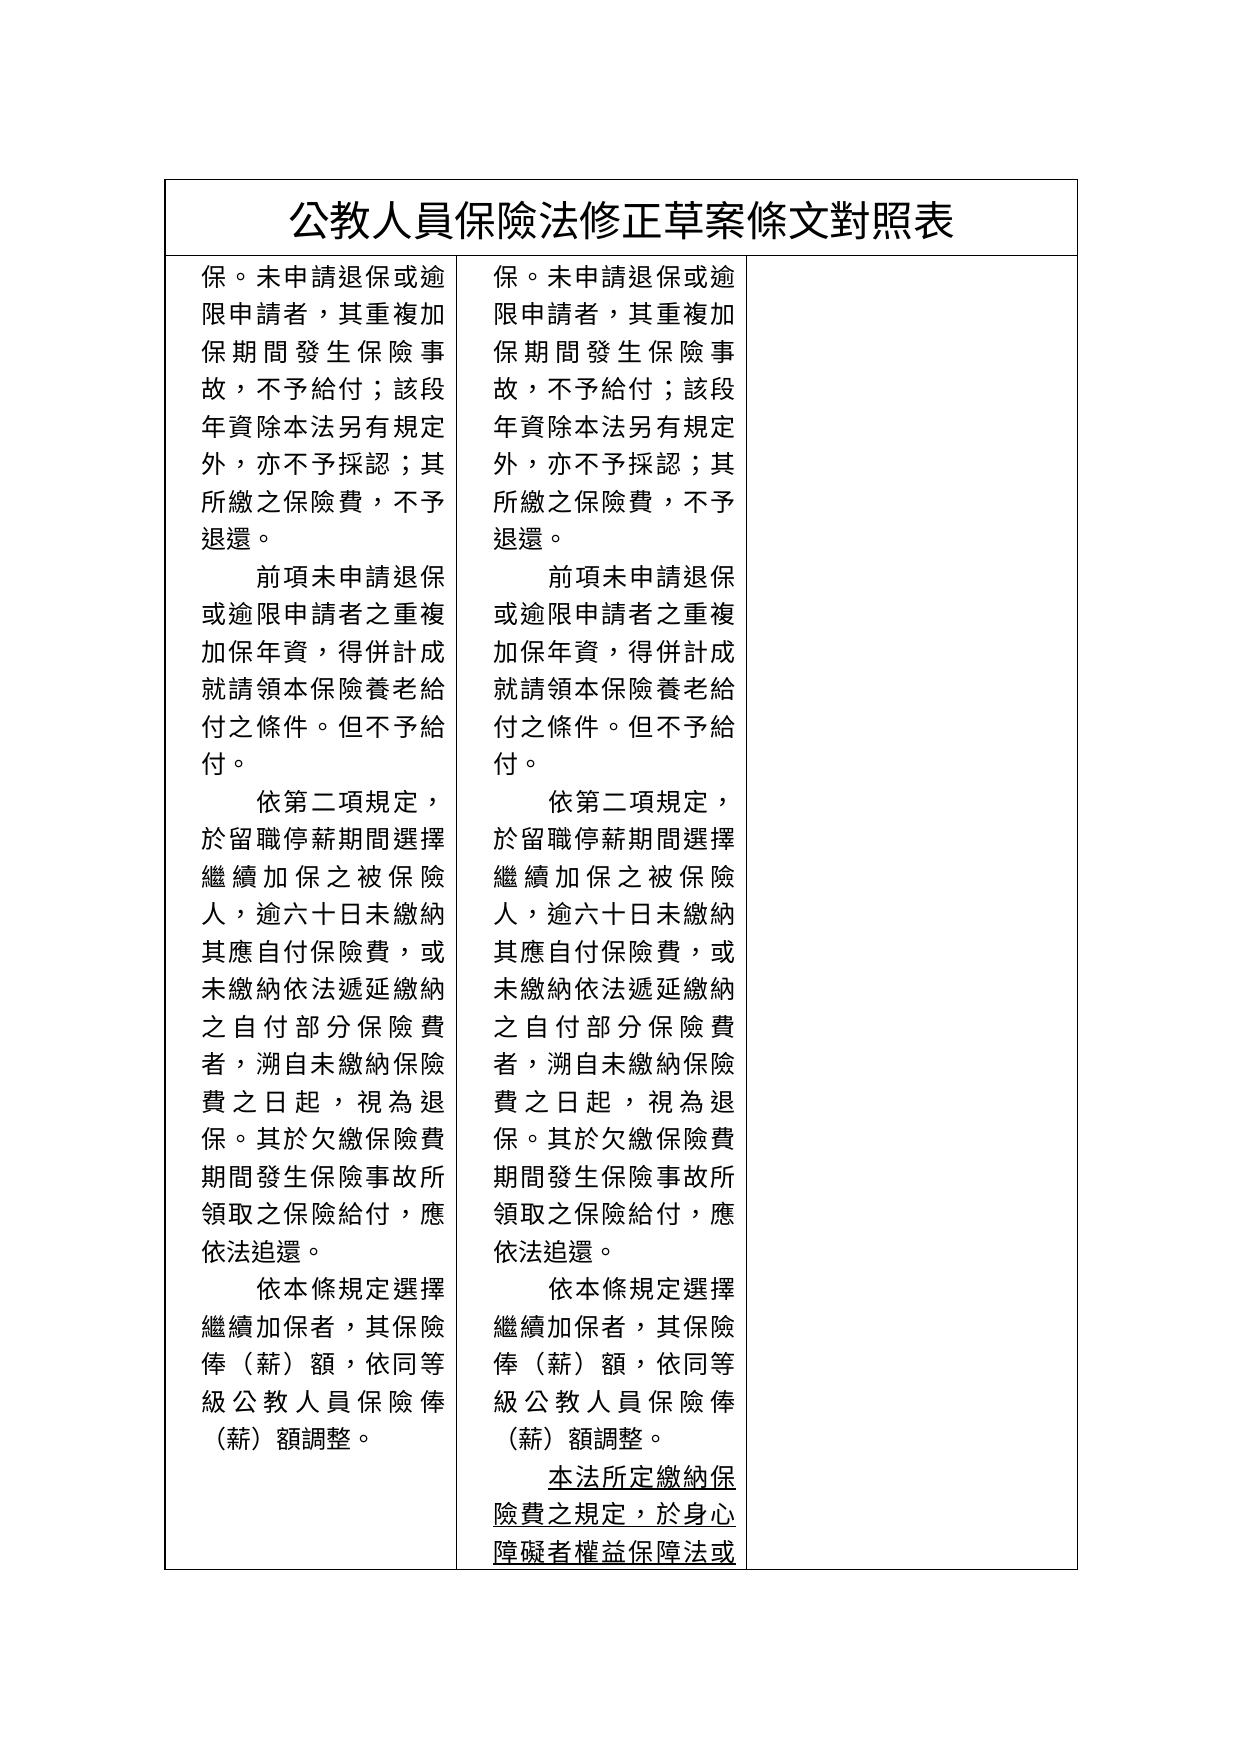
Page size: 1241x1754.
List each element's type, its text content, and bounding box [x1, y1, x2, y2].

table_cell 保。未申請退保或逾限申請者，其重複加保期間發生保險事故，不予給付；該段年資除本法另有規定外，亦不予採認；其所繳之保險費，不予退還。 前項未申請退保或逾限申請者之重複加保年資，得併計成就請領本保險養老給付之條件。但不予給付。 依第二項規定，於留職停薪期間選擇繼續加保之被保險人，逾六十日未繳納其應自付保險費，或未繳納依法遞延繳納之自付部分保險費者，溯自未繳納保險費之日起，視為退保。其於欠繳保險費期間發生保險事故所領取之保險給付，應依法追還。 依本條規定選擇繼續加保者，其保險俸（薪）額，依同等級公教人員保險俸（薪）額調整。 本法所定繳納保險費之規定，於身心障礙者權益保障法或 [457, 256, 746, 1569]
table_cell [747, 256, 1077, 1569]
table_cell 保。未申請退保或逾限申請者，其重複加保期間發生保險事故，不予給付；該段年資除本法另有規定外，亦不予採認；其所繳之保險費，不予退還。 前項未申請退保或逾限申請者之重複加保年資，得併計成就請領本保險養老給付之條件。但不予給付。 依第二項規定，於留職停薪期間選擇繼續加保之被保險人，逾六十日未繳納其應自付保險費，或未繳納依法遞延繳納之自付部分保險費者，溯自未繳納保險費之日起，視為退保。其於欠繳保險費期間發生保險事故所領取之保險給付，應依法追還。 依本條規定選擇繼續加保者，其保險俸（薪）額，依同等級公教人員保險俸（薪）額調整。 [166, 256, 456, 1569]
table_header 公教人員保險法修正草案條文對照表 [166, 180, 1077, 255]
